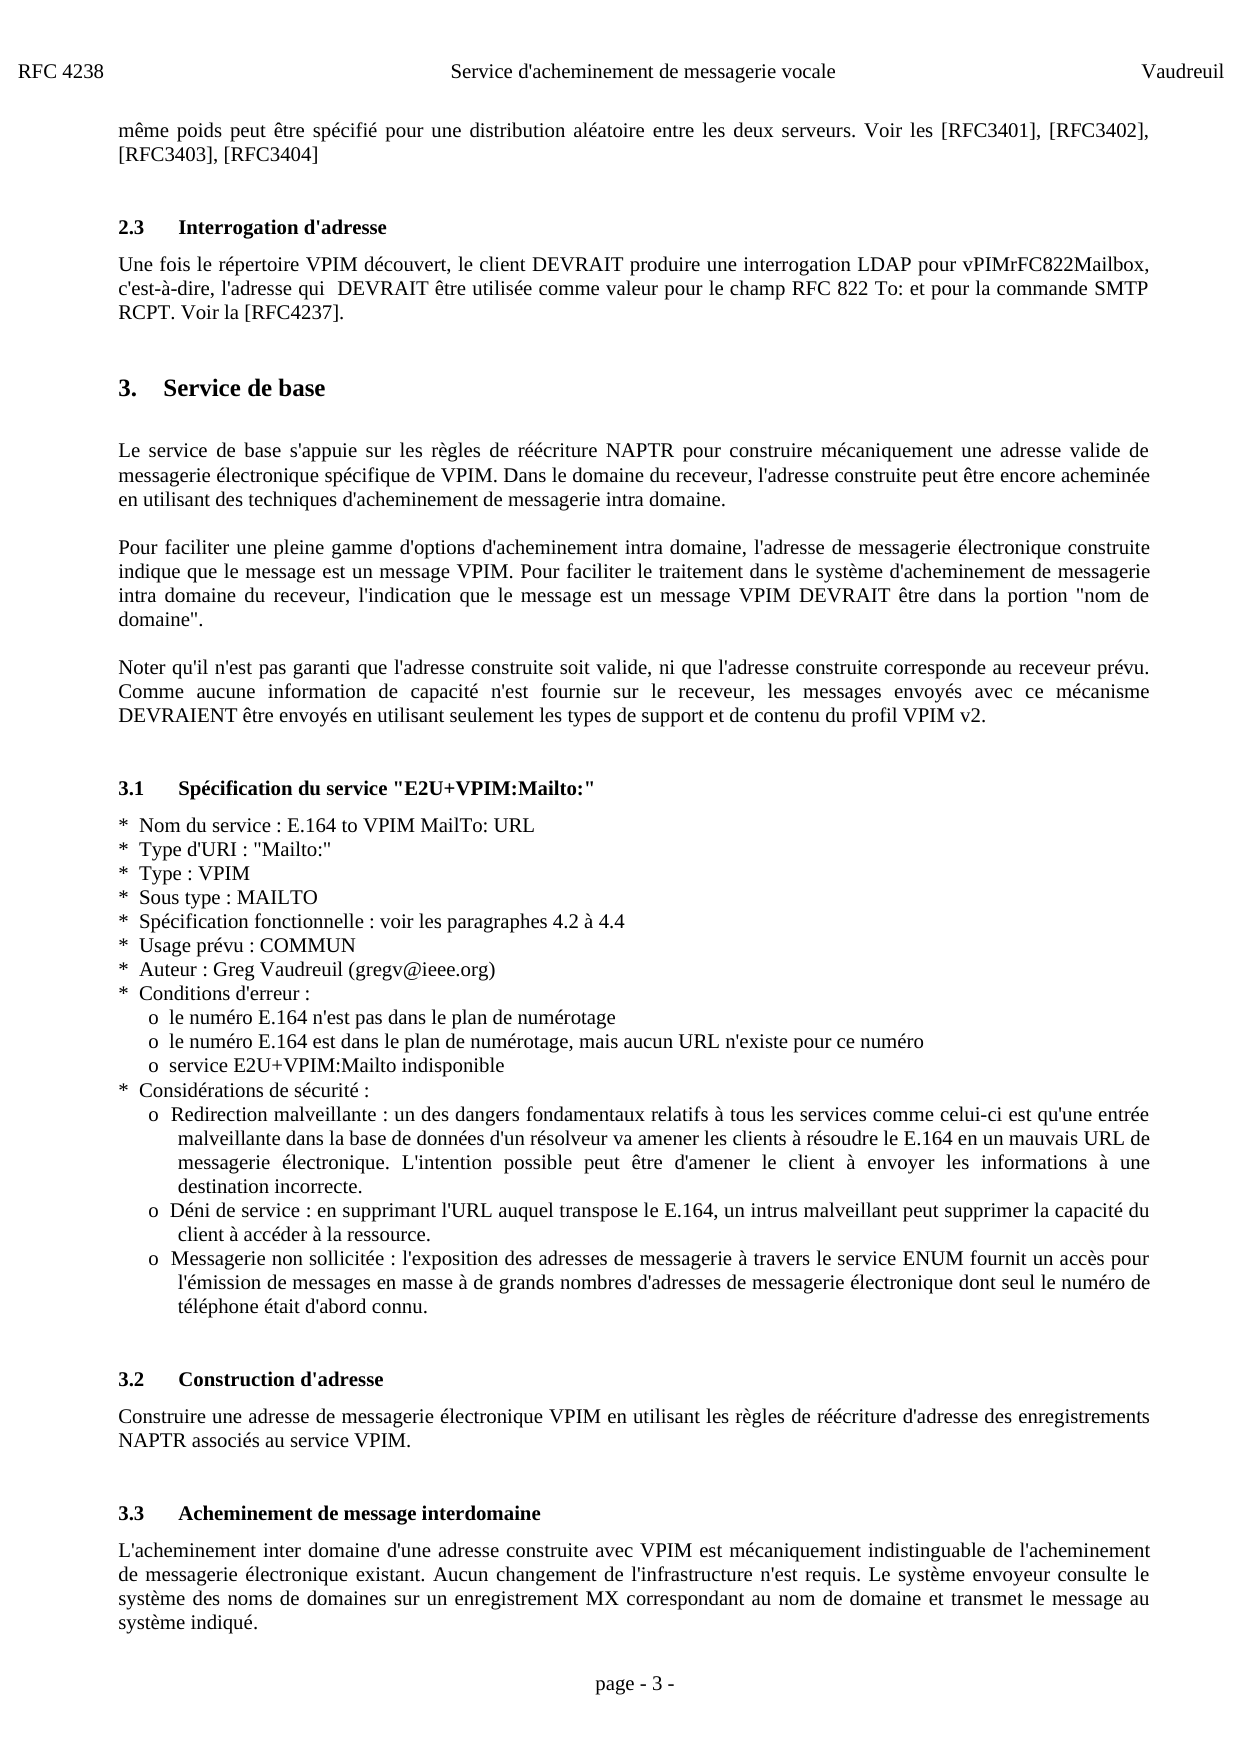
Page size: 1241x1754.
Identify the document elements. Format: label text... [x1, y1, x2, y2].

text * Type d'URI : "Mailto:" [118, 837, 1152, 861]
subtitle 3.3 Acheminement de message interdomaine [118, 1501, 1152, 1525]
text o Messagerie non sollicitée : l'exposition des adresses de messagerie à travers le service ENUM fournit un accès pour l'émission de messages en masse à de grands nombres d'adresses de messagerie électronique dont seul le numéro de téléphone était d'abord connu. [148, 1246, 1152, 1318]
text * Usage prévu : COMMUN [118, 933, 1152, 957]
text o Redirection malveillante : un des dangers fondamentaux relatifs à tous les services comme celui-ci est qu'une entrée malveillante dans la base de données d'un résolveur va amener les clients à résoudre le E.164 en un mauvais URL de messagerie électronique. L'intention possible peut être d'amener le client à envoyer les informations à une destination incorrecte. [148, 1102, 1152, 1198]
text L'acheminement inter domaine d'une adresse construite avec VPIM est mécaniquement indistinguable de l'acheminement de messagerie électronique existant. Aucun changement de l'infrastructure n'est requis. Le système envoyeur consulte le système des noms de domaines sur un enregistrement MX correspondant au nom de domaine et transmet le message au système indiqué. [118, 1537, 1152, 1634]
text Construire une adresse de messagerie électronique VPIM en utilisant les règles de réécriture d'adresse des enregistrements NAPTR associés au service VPIM. [118, 1404, 1152, 1452]
text même poids peut être spécifié pour une distribution aléatoire entre les deux serveurs. Voir les [RFC3401], [RFC3402], [RFC3403], [RFC3404] [118, 118, 1152, 166]
text o le numéro E.164 n'est pas dans le plan de numérotage [148, 1005, 1152, 1029]
subtitle 3. Service de base [118, 373, 1152, 402]
text * Sous type : MAILTO [118, 885, 1152, 909]
text * Spécification fonctionnelle : voir les paragraphes 4.2 à 4.4 [118, 909, 1152, 933]
text Une fois le répertoire VPIM découvert, le client DEVRAIT produire une interrogation LDAP pour vPIMrFC822Mailbox, c'est-à-dire, l'adresse qui DEVRAIT être utilisée comme valeur pour le champ RFC 822 To: et pour la commande SMTP RCPT. Voir la [RFC4237]. [118, 252, 1152, 324]
subtitle 3.1 Spécification du service "E2U+VPIM:Mailto:" [118, 776, 1152, 800]
text Noter qu'il n'est pas garanti que l'adresse construite soit valide, ni que l'adresse construite corresponde au receveur prévu. Comme aucune information de capacité n'est fournie sur le receveur, les messages envoyés avec ce mécanisme DEVRAIENT être envoyés en utilisant seulement les types de support et de contenu du profil VPIM v2. [118, 655, 1152, 727]
text * Conditions d'erreur : [118, 981, 1152, 1005]
subtitle 3.2 Construction d'adresse [118, 1367, 1152, 1391]
text * Type : VPIM [118, 861, 1152, 885]
text Le service de base s'appuie sur les règles de réécriture NAPTR pour construire mécaniquement une adresse valide de messagerie électronique spécifique de VPIM. Dans le domaine du receveur, l'adresse construite peut être encore acheminée en utilisant des techniques d'acheminement de messagerie intra domaine. [118, 438, 1152, 511]
text o le numéro E.164 est dans le plan de numérotage, mais aucun URL n'existe pour ce numéro [148, 1029, 1152, 1053]
text o service E2U+VPIM:Mailto indisponible [148, 1053, 1152, 1077]
text * Nom du service : E.164 to VPIM MailTo: URL [118, 813, 1152, 837]
text * Auteur : Greg Vaudreuil (gregv@ieee.org) [118, 957, 1152, 981]
text o Déni de service : en supprimant l'URL auquel transpose le E.164, un intrus malveillant peut supprimer la capacité du client à accéder à la ressource. [148, 1198, 1152, 1246]
subtitle 2.3 Interrogation d'adresse [118, 215, 1152, 239]
text Pour faciliter une pleine gamme d'options d'acheminement intra domaine, l'adresse de messagerie électronique construite indique que le message est un message VPIM. Pour faciliter le traitement dans le système d'acheminement de messagerie intra domaine du receveur, l'indication que le message est un message VPIM DEVRAIT être dans la portion "nom de domaine". [118, 535, 1152, 631]
text * Considérations de sécurité : [118, 1077, 1152, 1102]
